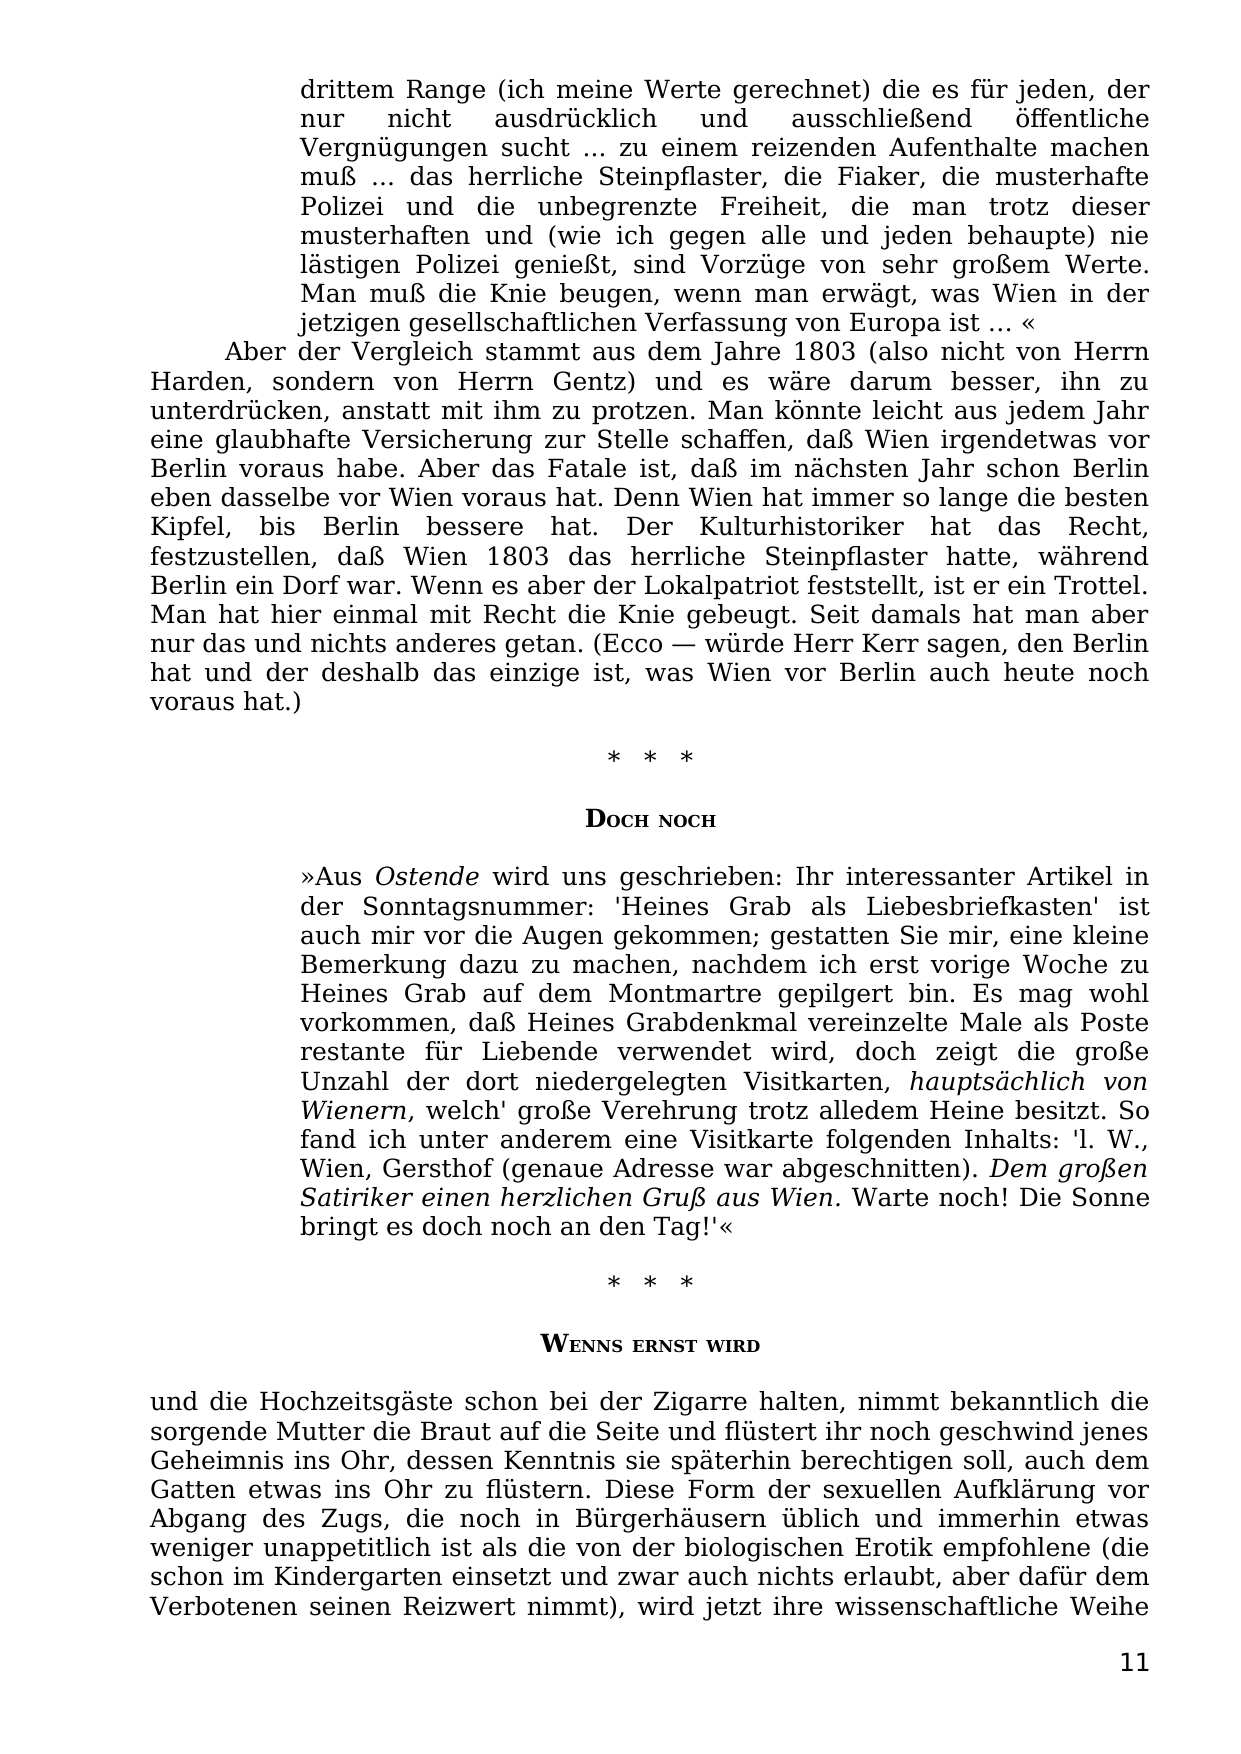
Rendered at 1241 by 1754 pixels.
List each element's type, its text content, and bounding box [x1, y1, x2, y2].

text und die Hochzeitsgäste schon bei der Zigarre halten, nimmt bekanntlich die sorgende Mutter die Braut auf die Seite und flüstert ihr noch geschwind jenes Geheimnis ins Ohr, dessen Kenntnis sie späterhin berechtigen soll, auch dem Gatten etwas ins Ohr zu flüstern. Diese Form der sexuellen Aufklärung vor Abgang des Zugs, die noch in Bürgerhäusern üblich und immerhin etwas weniger unappetitlich ist als die von der biologischen Erotik empfohlene (die schon im Kindergarten einsetzt und zwar auch nichts erlaubt, aber dafür dem Verbotenen seinen Reizwert nimmt), wird jetzt ihre wissenschaftliche Weihe [150, 1387, 1151, 1621]
text »Aus Ostende wird uns geschrieben: Ihr interessanter Artikel in der Sonntagsnummer: 'Heines Grab als Liebesbriefkasten' ist auch mir vor die Augen gekommen; gestatten Sie mir, eine kleine Bemerkung dazu zu machen, nachdem ich erst vorige Woche zu Heines Grab auf dem Montmartre gepilgert bin. Es mag wohl vorkommen, daß Heines Grabdenkmal vereinzelte Male als Poste restante für Liebende verwendet wird, doch zeigt die große Unzahl der dort niedergelegten Visitkarten, hauptsächlich von Wienern, welch' große Verehrung trotz alledem Heine besitzt. So fand ich unter anderem eine Visitkarte folgenden Inhalts: 'l. W., Wien, Gersthof (genaue Adresse war abgeschnitten). Dem großen Satiriker einen herzlichen Gruß aus Wien. Warte noch! Die Sonne bringt es doch noch an den Tag!'« [300, 862, 1151, 1242]
text * * * [150, 1271, 1151, 1300]
text Doch noch [150, 775, 1151, 833]
text Wenns ernst wird [150, 1300, 1151, 1358]
text * * * [150, 746, 1151, 775]
text drittem Range (ich meine Werte gerechnet) die es für jeden, der nur nicht ausdrücklich und ausschließend öffentliche Vergnügungen sucht ... zu einem reizenden Aufenthalte machen muß ... das herrliche Steinpflaster, die Fiaker, die musterhafte Polizei und die unbegrenzte Freiheit, die man trotz dieser musterhaften und (wie ich gegen alle und jeden behaupte) nie lästigen Polizei genießt, sind Vorzüge von sehr großem Werte. Man muß die Knie beugen, wenn man erwägt, was Wien in der jetzigen gesellschaftlichen Verfassung von Europa ist … « [300, 75, 1151, 337]
text Aber der Vergleich stammt aus dem Jahre 1803 (also nicht von Herrn Harden, sondern von Herrn Gentz) und es wäre darum besser, ihn zu unterdrücken, anstatt mit ihm zu protzen. Man könnte leicht aus jedem Jahr eine glaubhafte Versicherung zur Stelle schaffen, daß Wien irgendetwas vor Berlin voraus habe. Aber das Fatale ist, daß im nächsten Jahr schon Berlin eben dasselbe vor Wien voraus hat. Denn Wien hat immer so lange die besten Kipfel, bis Berlin bessere hat. Der Kulturhistoriker hat das Recht, festzustellen, daß Wien 1803 das herrliche Steinpflaster hatte, während Berlin ein Dorf war. Wenn es aber der Lokalpatriot feststellt, ist er ein Trottel. Man hat hier einmal mit Recht die Knie gebeugt. Seit damals hat man aber nur das und nichts anderes getan. (Ecco — würde Herr Kerr sagen, den Berlin hat und der deshalb das einzige ist, was Wien vor Berlin auch heute noch voraus hat.) [150, 337, 1151, 717]
